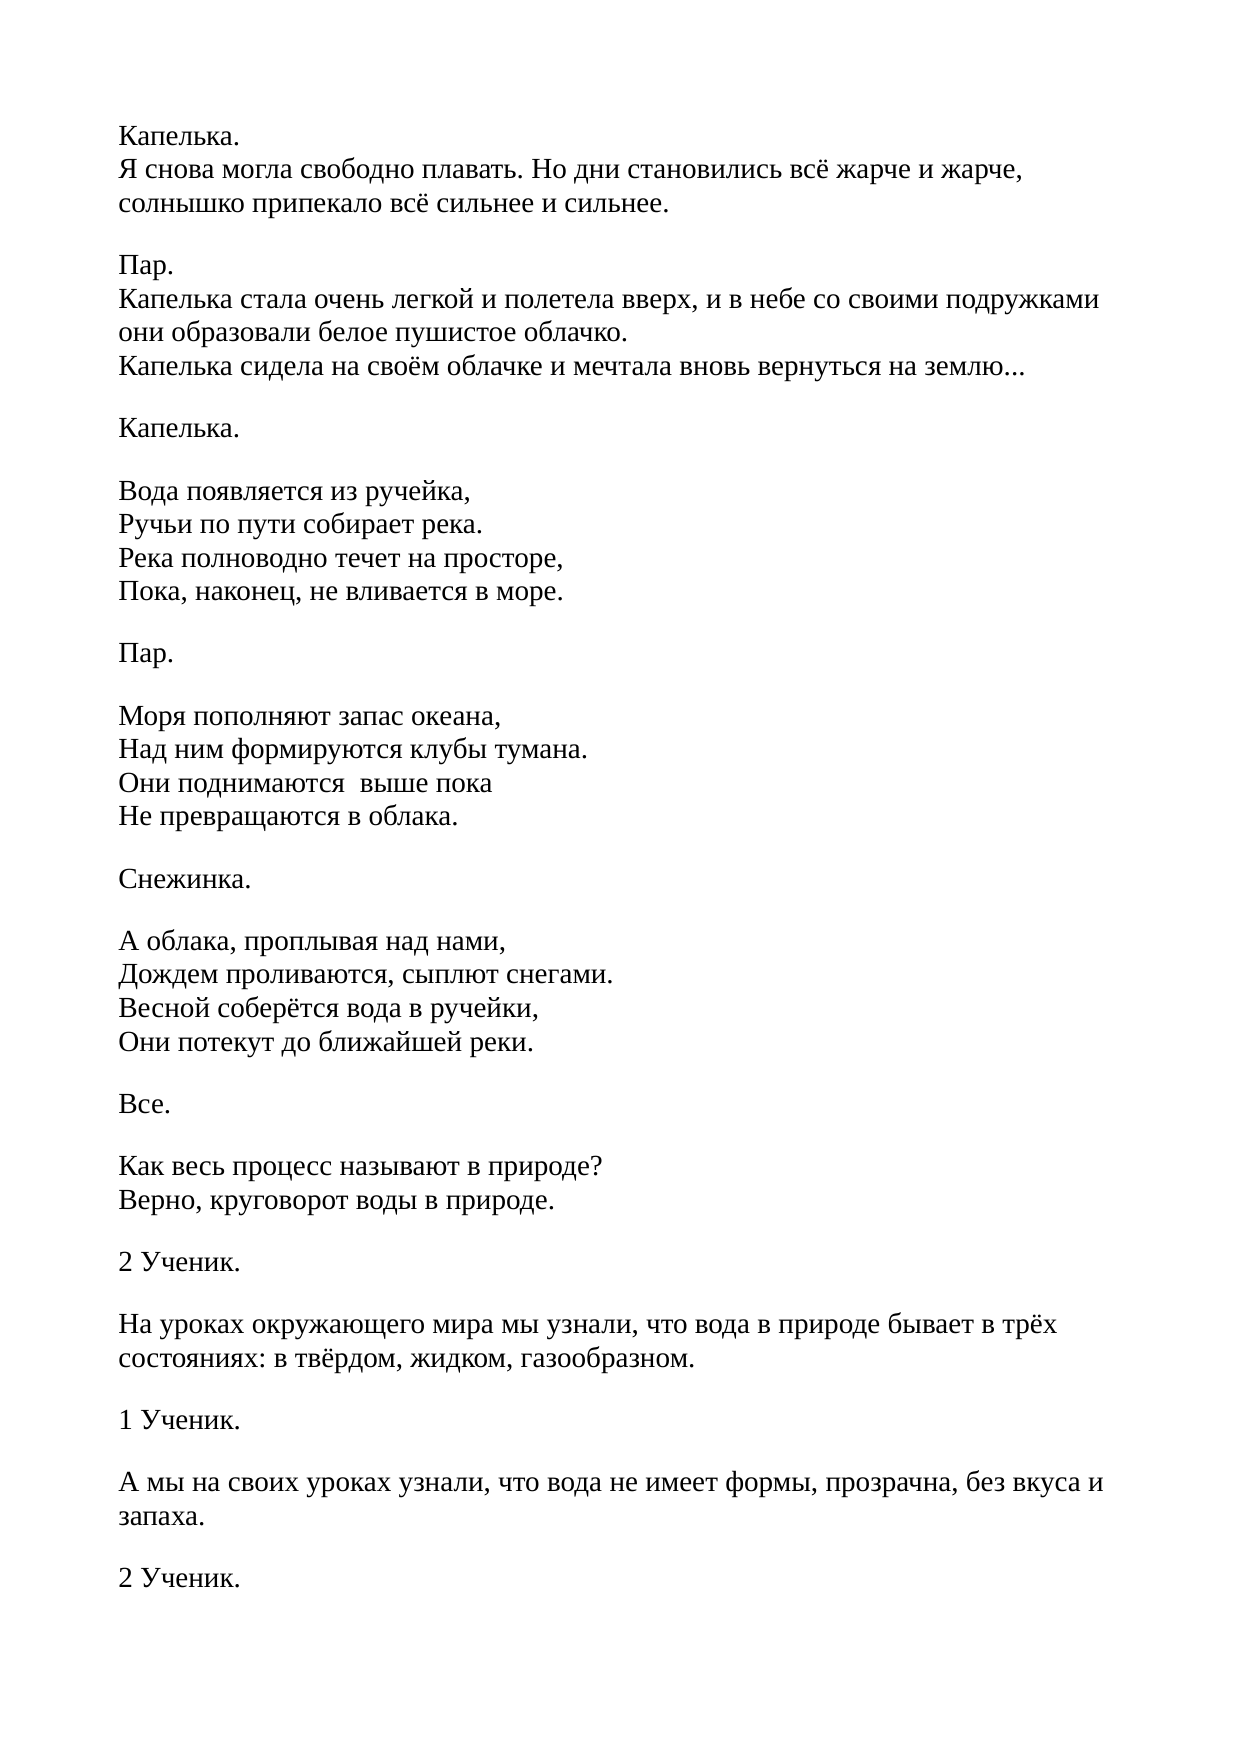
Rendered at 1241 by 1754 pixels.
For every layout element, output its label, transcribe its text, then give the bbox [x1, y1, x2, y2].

text Над ним формируются клубы тумана. [118, 731, 1122, 765]
text Весной соберётся вода в ручейки, [118, 990, 1122, 1024]
text Пар. [118, 636, 1122, 669]
text Все. [118, 1086, 1122, 1119]
text Снежинка. [118, 861, 1122, 894]
text Верно, круговорот воды в природе. [118, 1182, 1122, 1215]
text Капелька сидела на своём облачке и мечтала вновь вернуться на землю... [118, 348, 1122, 382]
text 2 Ученик. [118, 1244, 1122, 1278]
text Они потекут до ближайшей реки. [118, 1024, 1122, 1057]
text А мы на своих уроках узнали, что вода не имеет формы, прозрачна, без вкуса и запаха. [118, 1464, 1122, 1532]
text Я снова могла свободно плавать. Но дни становились всё жарче и жарче, солнышко припекало всё сильнее и сильнее. [118, 152, 1122, 219]
text На уроках окружающего мира мы узнали, что вода в природе бывает в трёх состояниях: в твёрдом, жидком, газообразном. [118, 1306, 1122, 1373]
text Пар. [118, 247, 1122, 281]
text 1 Ученик. [118, 1402, 1122, 1436]
text Река полноводно течет на просторе, [118, 540, 1122, 573]
text Капелька стала очень легкой и полетела вверх, и в небе со своими подружками они образовали белое пушистое облачко. [118, 281, 1122, 348]
text Капелька. [118, 410, 1122, 444]
text Как весь процесс называют в природе? [118, 1148, 1122, 1182]
text А облака, проплывая над нами, [118, 923, 1122, 957]
text Пока, наконец, не вливается в море. [118, 573, 1122, 607]
text 2 Ученик. [118, 1560, 1122, 1594]
text Ручьи по пути собирает река. [118, 506, 1122, 540]
text Дождем проливаются, сыплют снегами. [118, 957, 1122, 990]
text Не превращаются в облака. [118, 798, 1122, 832]
text Капелька. [118, 118, 1122, 152]
text Они поднимаются выше пока [118, 765, 1122, 798]
text Моря пополняют запас океана, [118, 698, 1122, 731]
text Вода появляется из ручейка, [118, 473, 1122, 506]
